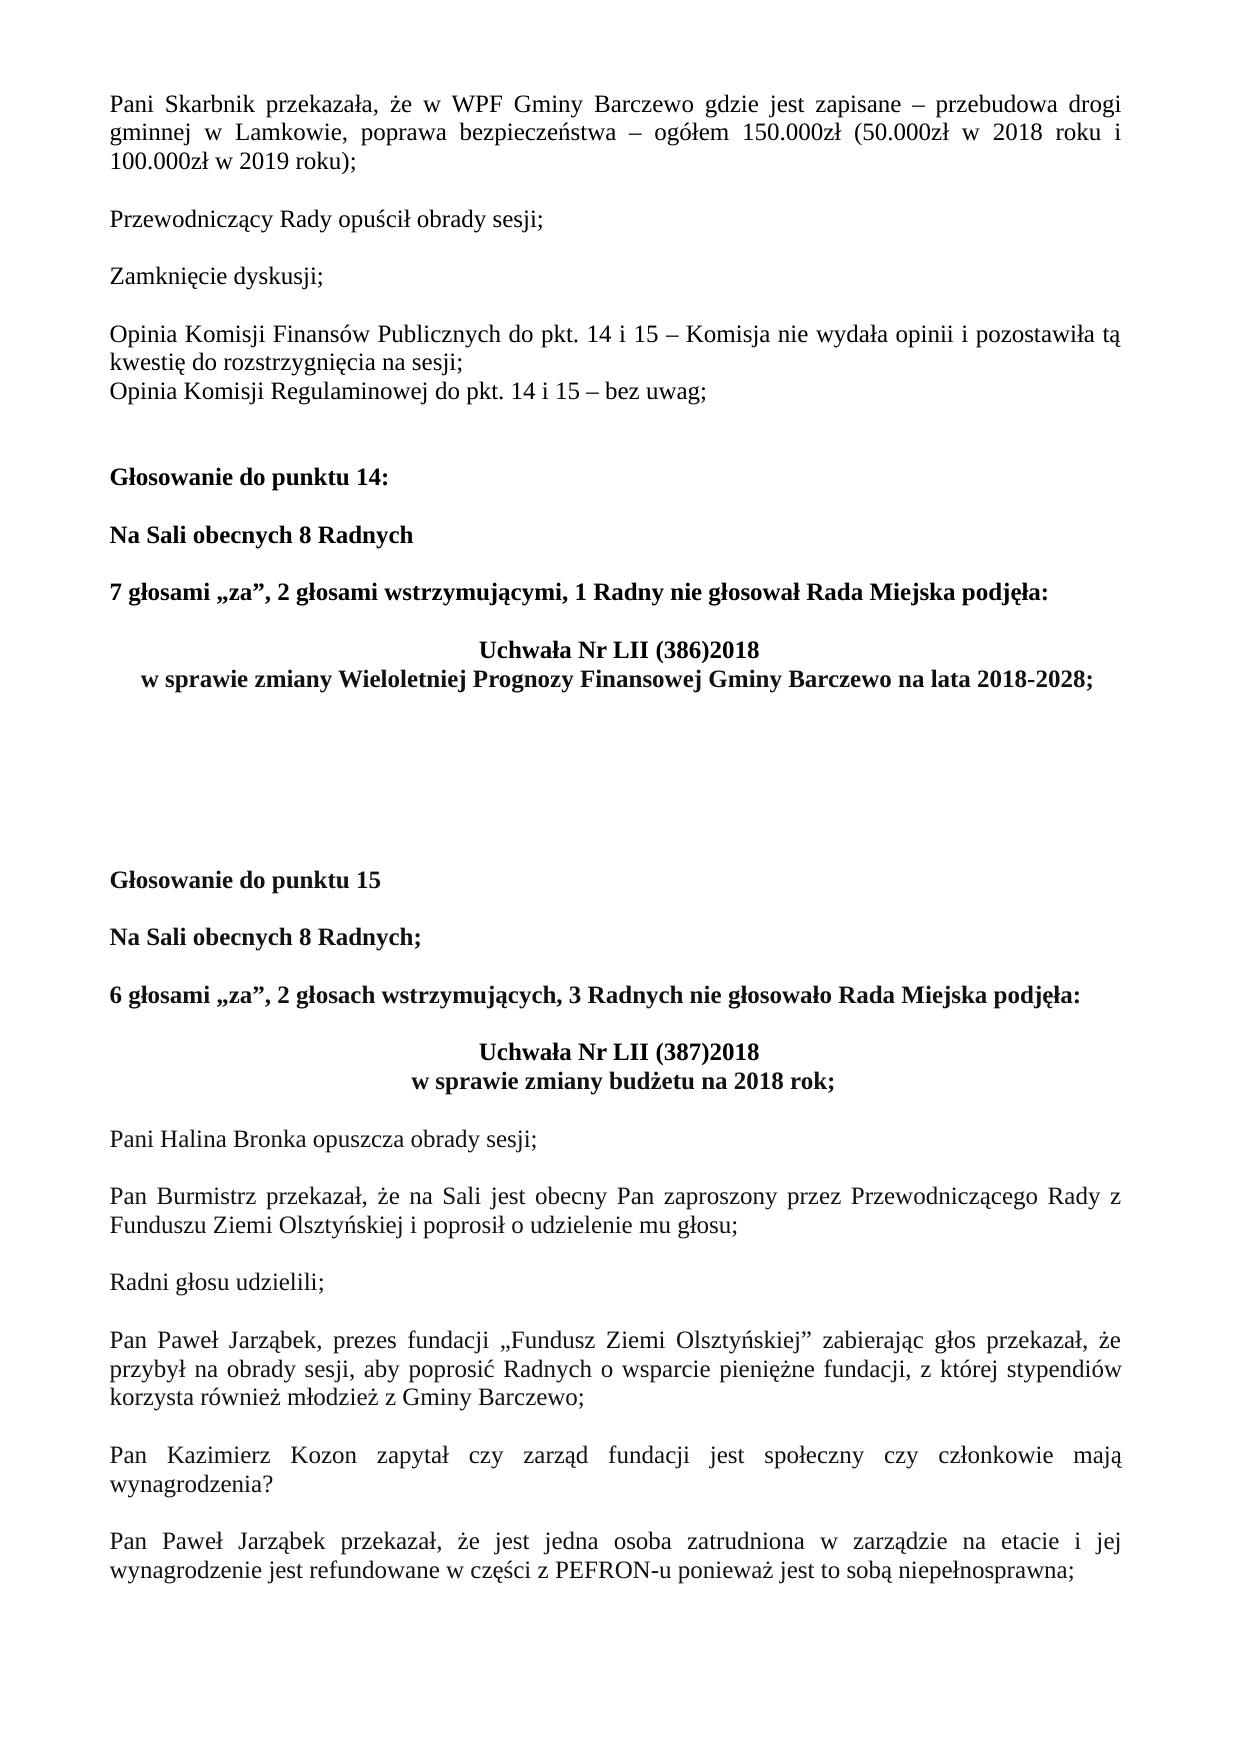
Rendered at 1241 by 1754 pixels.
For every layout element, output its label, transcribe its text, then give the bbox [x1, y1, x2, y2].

text Na Sali obecnych 8 Radnych [109, 520, 1123, 549]
text Przewodniczący Rady opuścił obrady sesji; [109, 204, 1123, 232]
text Głosowanie do punktu 15 [109, 865, 1123, 894]
text Uchwała Nr LII (387)2018 [405, 1037, 1123, 1066]
text Pan Burmistrz przekazał, że na Sali jest obecny Pan zaproszony przez Przewodniczącego Rady z Funduszu Ziemi Olsztyńskiej i poprosił o udzielenie mu głosu; [109, 1181, 1123, 1239]
text 7 głosami „za”, 2 głosami wstrzymującymi, 1 Radny nie głosował Rada Miejska podjęła: [109, 577, 1123, 606]
text Pan Kazimierz Kozon zapytał czy zarząd fundacji jest społeczny czy członkowie mają wynagrodzenia? [109, 1440, 1123, 1497]
text Radni głosu udzielili; [109, 1267, 1123, 1296]
text Pani Skarbnik przekazała, że w WPF Gminy Barczewo gdzie jest zapisane – przebudowa drogi gminnej w Lamkowie, poprawa bezpieczeństwa – ogółem 150.000zł (50.000zł w 2018 roku i 100.000zł w 2019 roku); [109, 89, 1123, 175]
text Głosowanie do punktu 14: [109, 462, 1123, 491]
text Pan Paweł Jarząbek przekazał, że jest jedna osoba zatrudniona w zarządzie na etacie i jej wynagrodzenie jest refundowane w części z PEFRON-u ponieważ jest to sobą niepełnosprawna; [109, 1526, 1123, 1584]
text Zamknięcie dyskusji; [109, 261, 1123, 290]
text Pan Paweł Jarząbek, prezes fundacji „Fundusz Ziemi Olsztyńskiej” zabierając głos przekazał, że przybył na obrady sesji, aby poprosić Radnych o wsparcie pieniężne fundacji, z której stypendiów korzysta również młodzież z Gminy Barczewo; [109, 1325, 1123, 1411]
text Pani Halina Bronka opuszcza obrady sesji; [109, 1124, 1123, 1152]
text Opinia Komisji Regulaminowej do pkt. 14 i 15 – bez uwag; [109, 376, 1123, 405]
text w sprawie zmiany Wieloletniej Prognozy Finansowej Gminy Barczewo na lata 2018-2028; [109, 664, 1123, 692]
text 6 głosami „za”, 2 głosach wstrzymujących, 3 Radnych nie głosowało Rada Miejska podjęła: [109, 980, 1123, 1009]
text Opinia Komisji Finansów Publicznych do pkt. 14 i 15 – Komisja nie wydała opinii i pozostawiła tą kwestię do rozstrzygnięcia na sesji; [109, 319, 1123, 376]
text Uchwała Nr LII (386)2018 [405, 635, 1123, 664]
text w sprawie zmiany budżetu na 2018 rok; [109, 1066, 1123, 1095]
text Na Sali obecnych 8 Radnych; [109, 922, 1123, 951]
